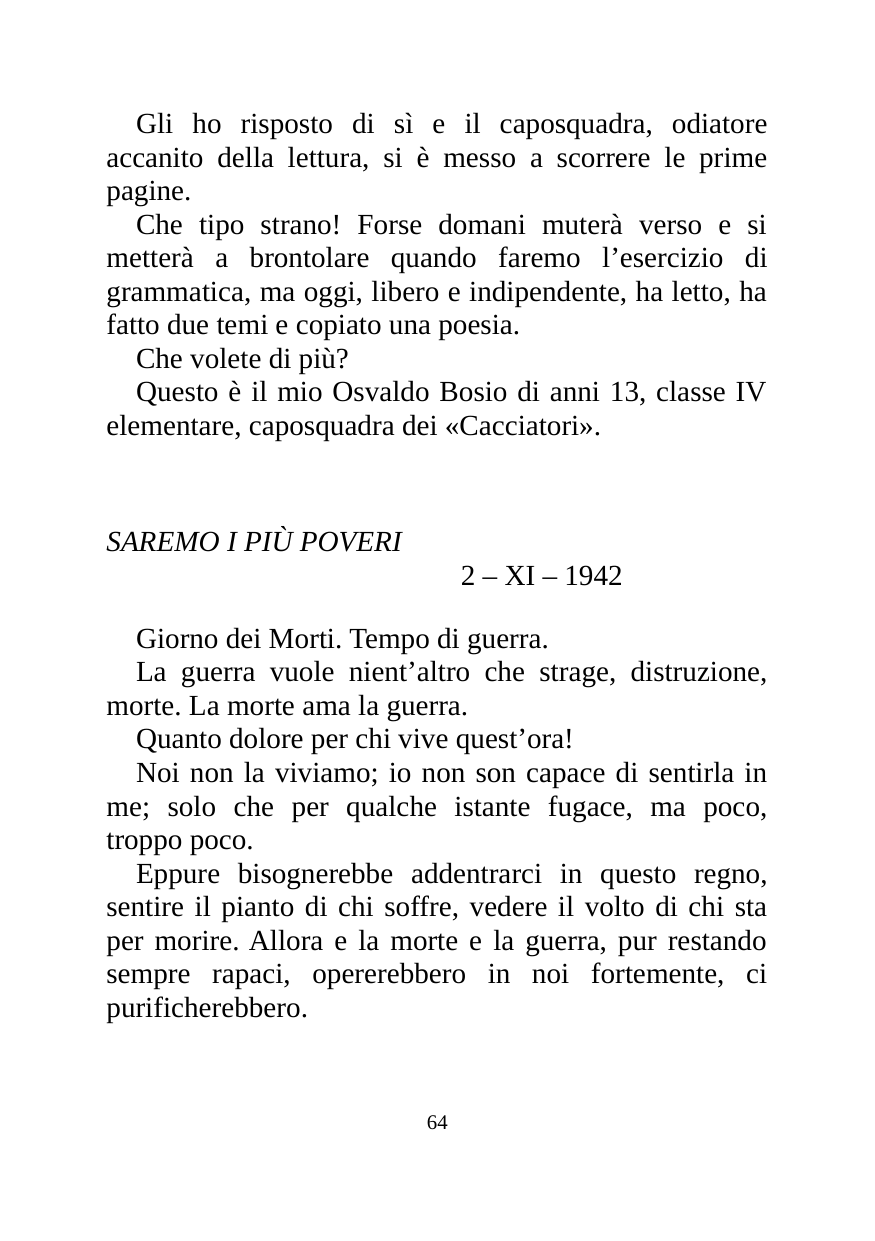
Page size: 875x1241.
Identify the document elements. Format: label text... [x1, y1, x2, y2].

text Quanto dolore per chi vive quest’ora! [106, 722, 768, 755]
text La guerra vuole nient’altro che strage, distruzione, morte. La morte ama la guerra. [106, 654, 768, 722]
subtitle SAREMO I PIÙ POVERI 2 – XI – 1942 [106, 524, 768, 591]
text Noi non la viviamo; io non son capace di sentirla in me; solo che per qualche istante fugace, ma poco, troppo poco. [106, 755, 768, 856]
text Questo è il mio Osvaldo Bosio di anni 13, classe IV elementare, caposquadra dei «Cacciatori». [106, 374, 768, 442]
text Eppure bisognerebbe addentrarci in questo regno, sentire il pianto di chi soffre, vedere il volto di chi sta per morire. Allora e la morte e la guerra, pur restando sempre rapaci, opererebbero in noi fortemente, ci purificherebbero. [106, 856, 768, 1023]
text Gli ho risposto di sì e il caposquadra, odiatore accanito della lettura, si è messo a scorrere le prime pagine. [106, 106, 768, 207]
text Che tipo strano! Forse domani muterà verso e si metterà a brontolare quando faremo l’esercizio di grammatica, ma oggi, libero e indipendente, ha letto, ha fatto due temi e copiato una poesia. [106, 207, 768, 341]
text Che volete di più? [106, 341, 768, 374]
text Giorno dei Morti. Tempo di guerra. [106, 621, 768, 654]
